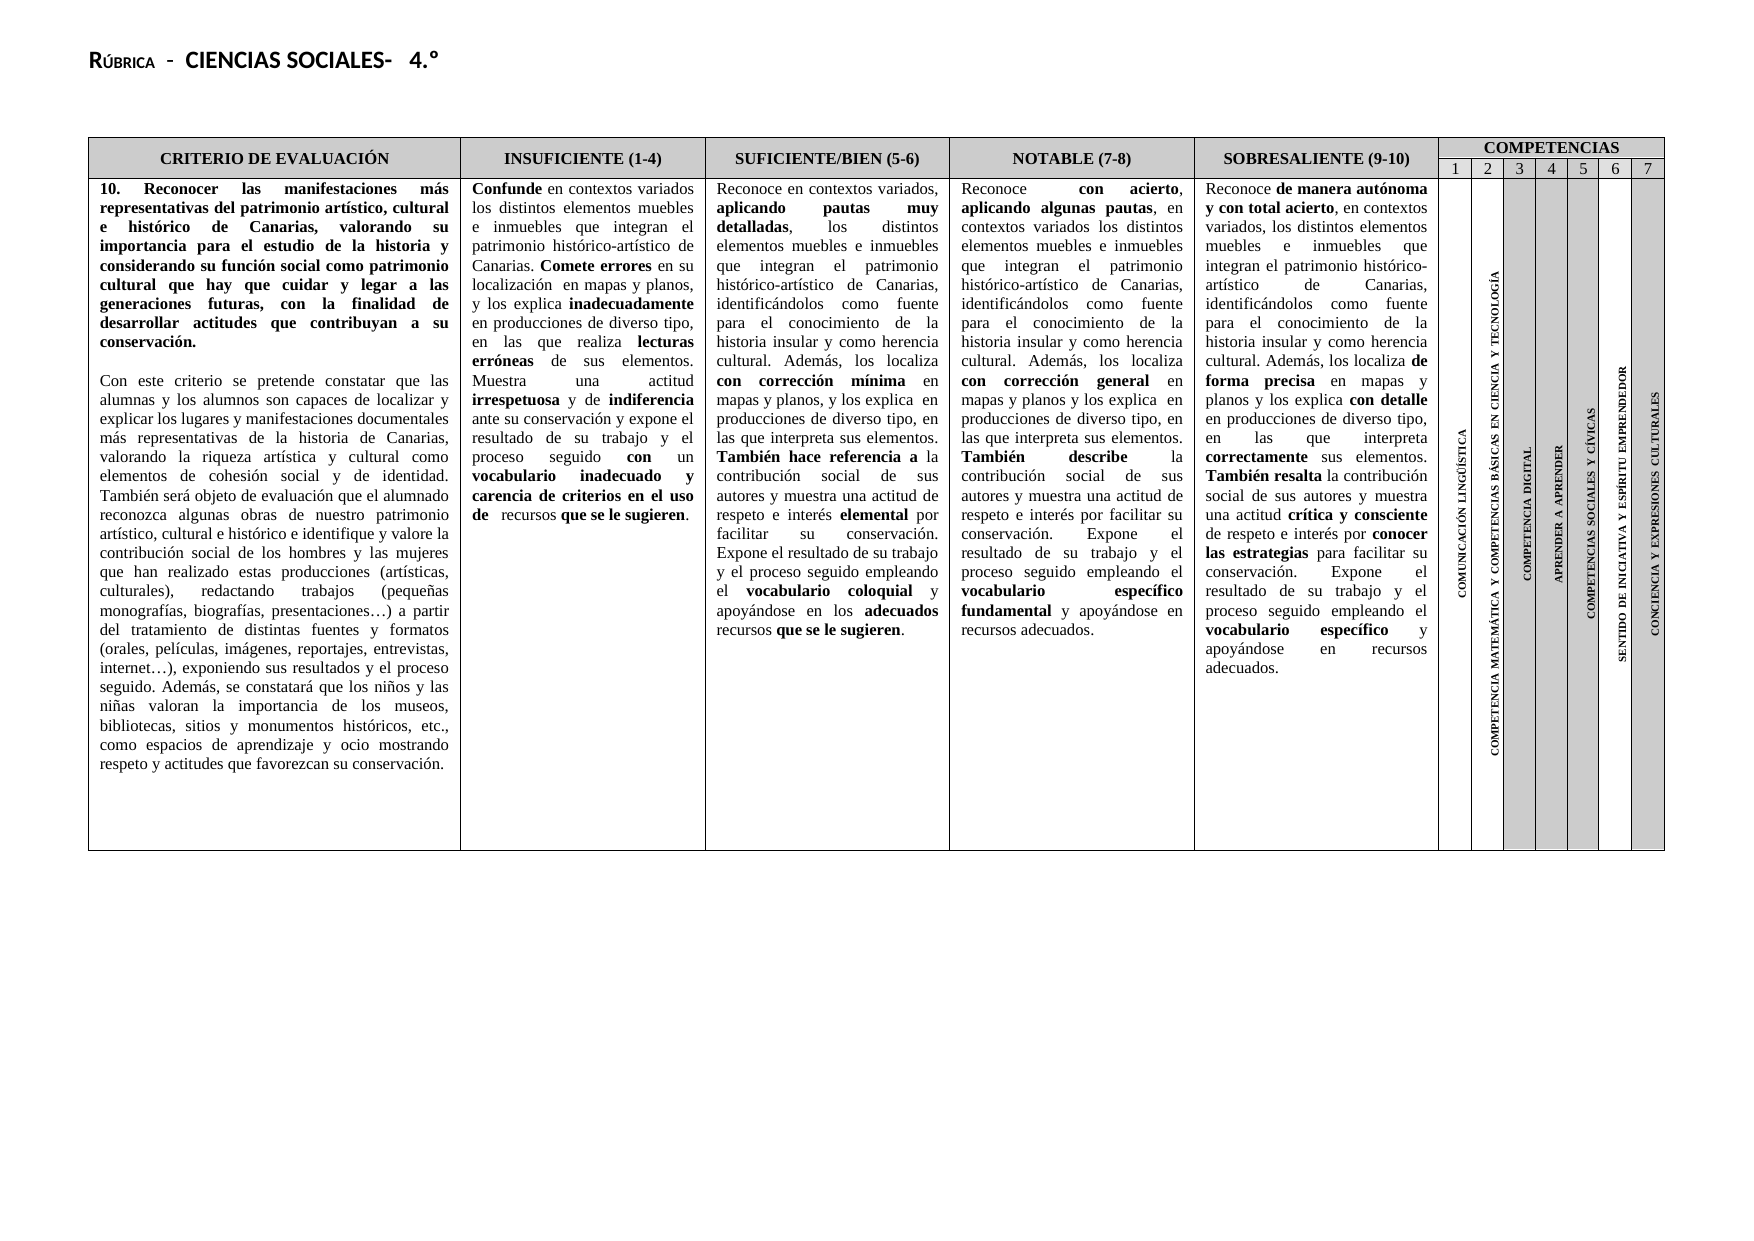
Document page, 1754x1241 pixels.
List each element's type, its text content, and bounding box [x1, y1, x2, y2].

table_cell 3 [1504, 159, 1535, 178]
table_cell competencia digital [1504, 179, 1535, 849]
table_cell comunicación lingüística [1439, 179, 1471, 849]
table_header INSUFICIENTE (1-4) [461, 138, 705, 178]
table_cell conciencia y expresiones culturales [1632, 179, 1664, 849]
table_cell 1 [1439, 159, 1471, 178]
table_cell Reconoce con acierto, aplicando algunas pautas, en contextos variados los distintos elementos muebles e inmuebles que integran el patrimonio histórico-artístico de Canarias, identificándolos como fuente para el conocimiento de la historia insular y como herencia cultural. Además, los localiza con corrección general en mapas y planos y los explica en producciones de diverso tipo, en las que interpreta sus elementos. También describe la contribución social de sus autores y muestra una actitud de respeto e interés por facilitar su conservación. Expone el resultado de su trabajo y el proceso seguido empleando el vocabulario específico fundamental y apoyándose en recursos adecuados. [950, 179, 1194, 849]
table_header NOTABLE (7-8) [950, 138, 1194, 178]
table_cell Reconoce en contextos variados, aplicando pautas muy detalladas, los distintos elementos muebles e inmuebles que integran el patrimonio histórico-artístico de Canarias, identificándolos como fuente para el conocimiento de la historia insular y como herencia cultural. Además, los localiza con corrección mínima en mapas y planos, y los explica en producciones de diverso tipo, en las que interpreta sus elementos. También hace referencia a la contribución social de sus autores y muestra una actitud de respeto e interés elemental por facilitar su conservación. Expone el resultado de su trabajo y el proceso seguido empleando el vocabulario coloquial y apoyándose en los adecuados recursos que se le sugieren. [706, 179, 949, 849]
table_cell Confunde en contextos variados los distintos elementos muebles e inmuebles que integran el patrimonio histórico-artístico de Canarias. Comete errores en su localización en mapas y planos, y los explica inadecuadamente en producciones de diverso tipo, en las que realiza lecturas erróneas de sus elementos. Muestra una actitud irrespetuosa y de indiferencia ante su conservación y expone el resultado de su trabajo y el proceso seguido con un vocabulario inadecuado y carencia de criterios en el uso de recursos que se le sugieren. [461, 179, 705, 849]
table_cell competencias sociales y cívicas [1568, 179, 1598, 849]
table_cell 10. Reconocer las manifestaciones más representativas del patrimonio artístico, cultural e histórico de Canarias, valorando su importancia para el estudio de la historia y considerando su función social como patrimonio cultural que hay que cuidar y legar a las generaciones futuras, con la finalidad de desarrollar actitudes que contribuyan a su conservación. Con este criterio se pretende constatar que las alumnas y los alumnos son capaces de localizar y explicar los lugares y manifestaciones documentales más representativas de la historia de Canarias, valorando la riqueza artística y cultural como elementos de cohesión social y de identidad. También será objeto de evaluación que el alumnado reconozca algunas obras de nuestro patrimonio artístico, cultural e histórico e identifique y valore la contribución social de los hombres y las mujeres que han realizado estas producciones (artísticas, culturales), redactando trabajos (pequeñas monografías, biografías, presentaciones…) a partir del tratamiento de distintas fuentes y formatos (orales, películas, imágenes, reportajes, entrevistas, internet…), exponiendo sus resultados y el proceso seguido. Además, se constatará que los niños y las niñas valoran la importancia de los museos, bibliotecas, sitios y monumentos históricos, etc., como espacios de aprendizaje y ocio mostrando respeto y actitudes que favorezcan su conservación. [89, 179, 460, 849]
table_cell aprender a aprender [1536, 179, 1567, 849]
table_cell 6 [1599, 159, 1631, 178]
table_header SUFICIENTE/BIEN (5-6) [706, 138, 949, 178]
table_cell competencia matemática y competencias básicas en ciencia y tecnología [1472, 179, 1503, 849]
table_header CRITERIO DE EVALUACIÓN [89, 138, 460, 178]
table_cell sentido de iniciativa y espíritu emprendedor [1599, 179, 1631, 849]
table_cell 2 [1472, 159, 1503, 178]
table_cell 4 [1536, 159, 1567, 178]
table_header SOBRESALIENTE (9-10) [1195, 138, 1438, 178]
table_header COMPETENCIAS [1439, 138, 1664, 157]
table_cell 5 [1568, 159, 1598, 178]
table_cell 7 [1632, 159, 1664, 178]
table_cell Reconoce de manera autónoma y con total acierto, en contextos variados, los distintos elementos muebles e inmuebles que integran el patrimonio histórico-artístico de Canarias, identificándolos como fuente para el conocimiento de la historia insular y como herencia cultural. Además, los localiza de forma precisa en mapas y planos y los explica con detalle en producciones de diverso tipo, en las que interpreta correctamente sus elementos. También resalta la contribución social de sus autores y muestra una actitud crítica y consciente de respeto e interés por conocer las estrategias para facilitar su conservación. Expone el resultado de su trabajo y el proceso seguido empleando el vocabulario específico y apoyándose en recursos adecuados. [1195, 179, 1438, 849]
